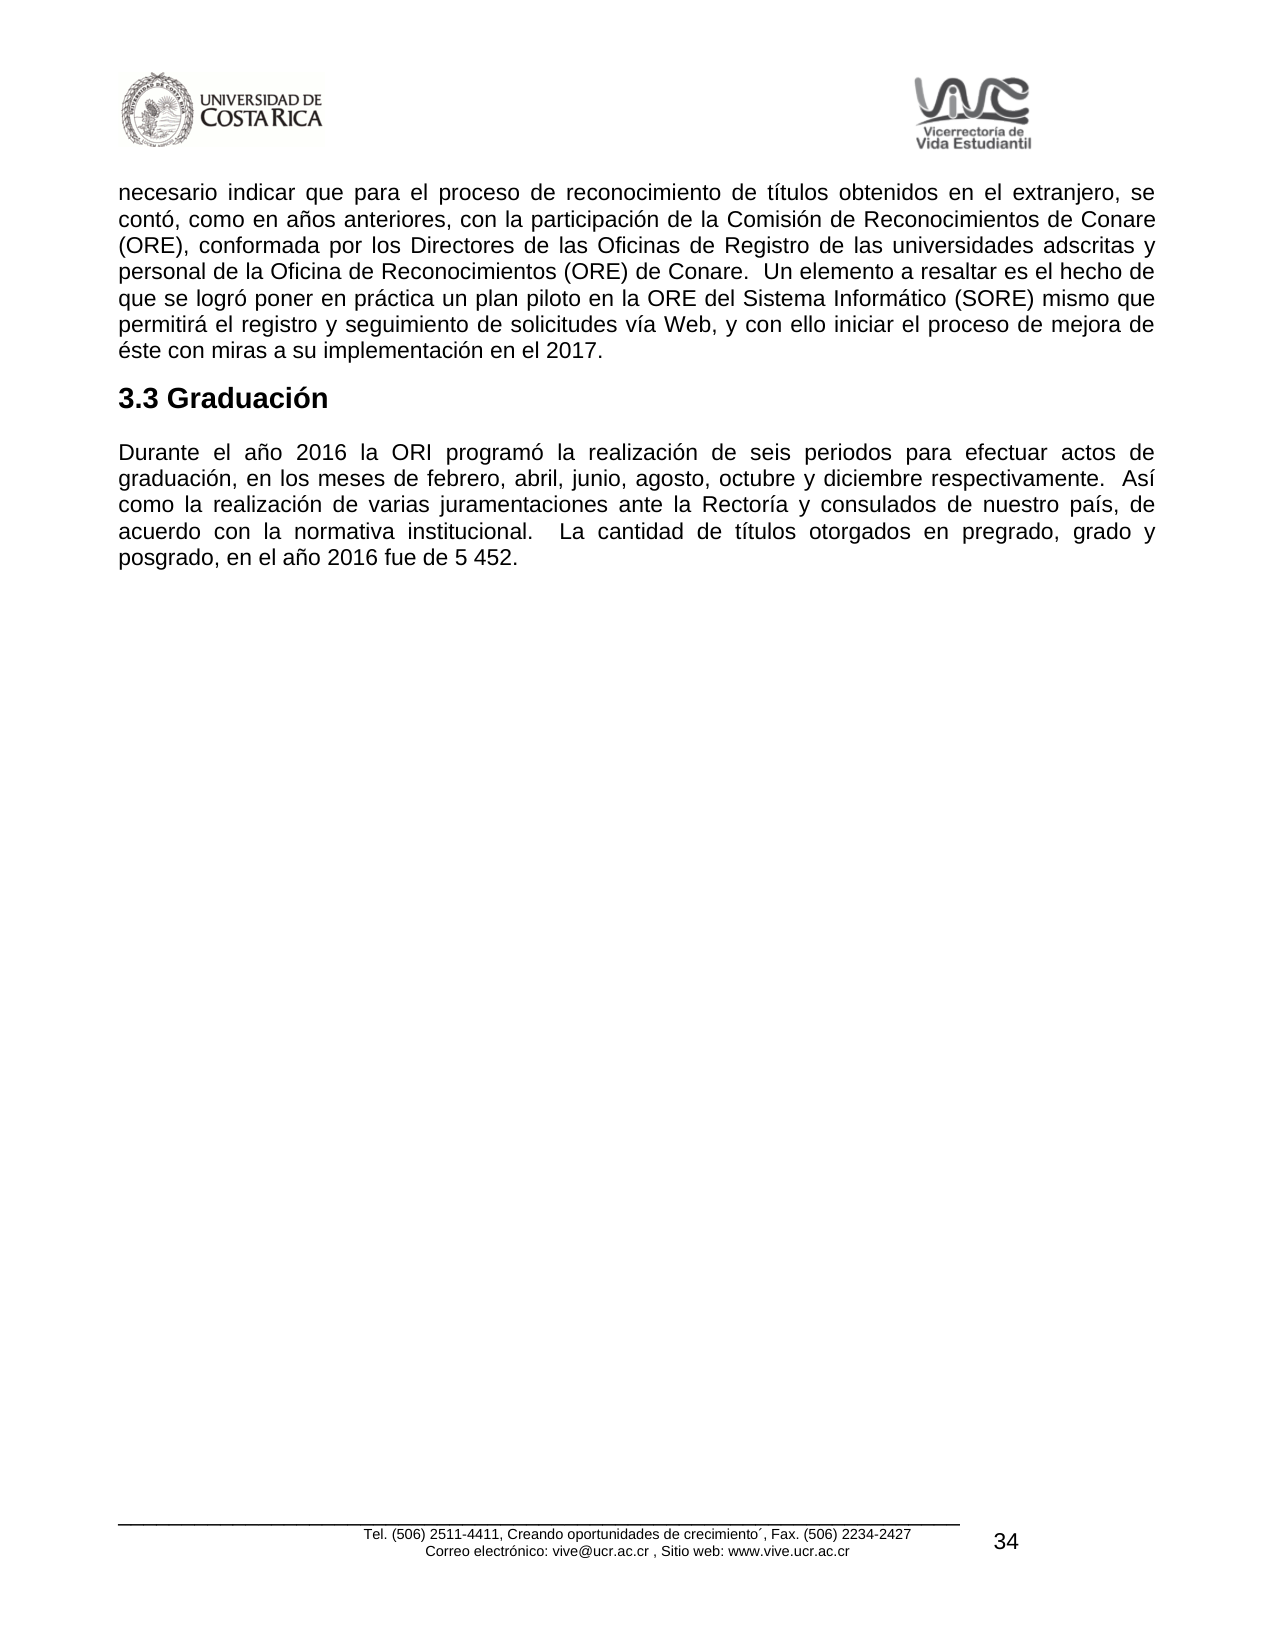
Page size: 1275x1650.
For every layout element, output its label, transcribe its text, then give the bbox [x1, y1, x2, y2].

subtitle 3.3 Graduación [118, 381, 1157, 415]
text necesario indicar que para el proceso de reconocimiento de títulos obtenidos en el extranjero, se contó, como en años anteriores, con la participación de la Comisión de Reconocimientos de Conare (ORE), conformada por los Directores de las Oficinas de Registro de las universidades adscritas y personal de la Oficina de Reconocimientos (ORE) de Conare. Un elemento a resaltar es el hecho de que se logró poner en práctica un plan piloto en la ORE del Sistema Informático (SORE) mismo que permitirá el registro y seguimiento de solicitudes vía Web, y con ello iniciar el proceso de mejora de éste con miras a su implementación en el 2017. [118, 179, 1157, 364]
text Durante el año 2016 la ORI programó la realización de seis periodos para efectuar actos de graduación, en los meses de febrero, abril, junio, agosto, octubre y diciembre respectivamente. Así como la realización de varias juramentaciones ante la Rectoría y consulados de nuestro país, de acuerdo con la normativa institucional. La cantidad de títulos otorgados en pregrado, grado y posgrado, en el año 2016 fue de 5 452. [118, 439, 1157, 570]
